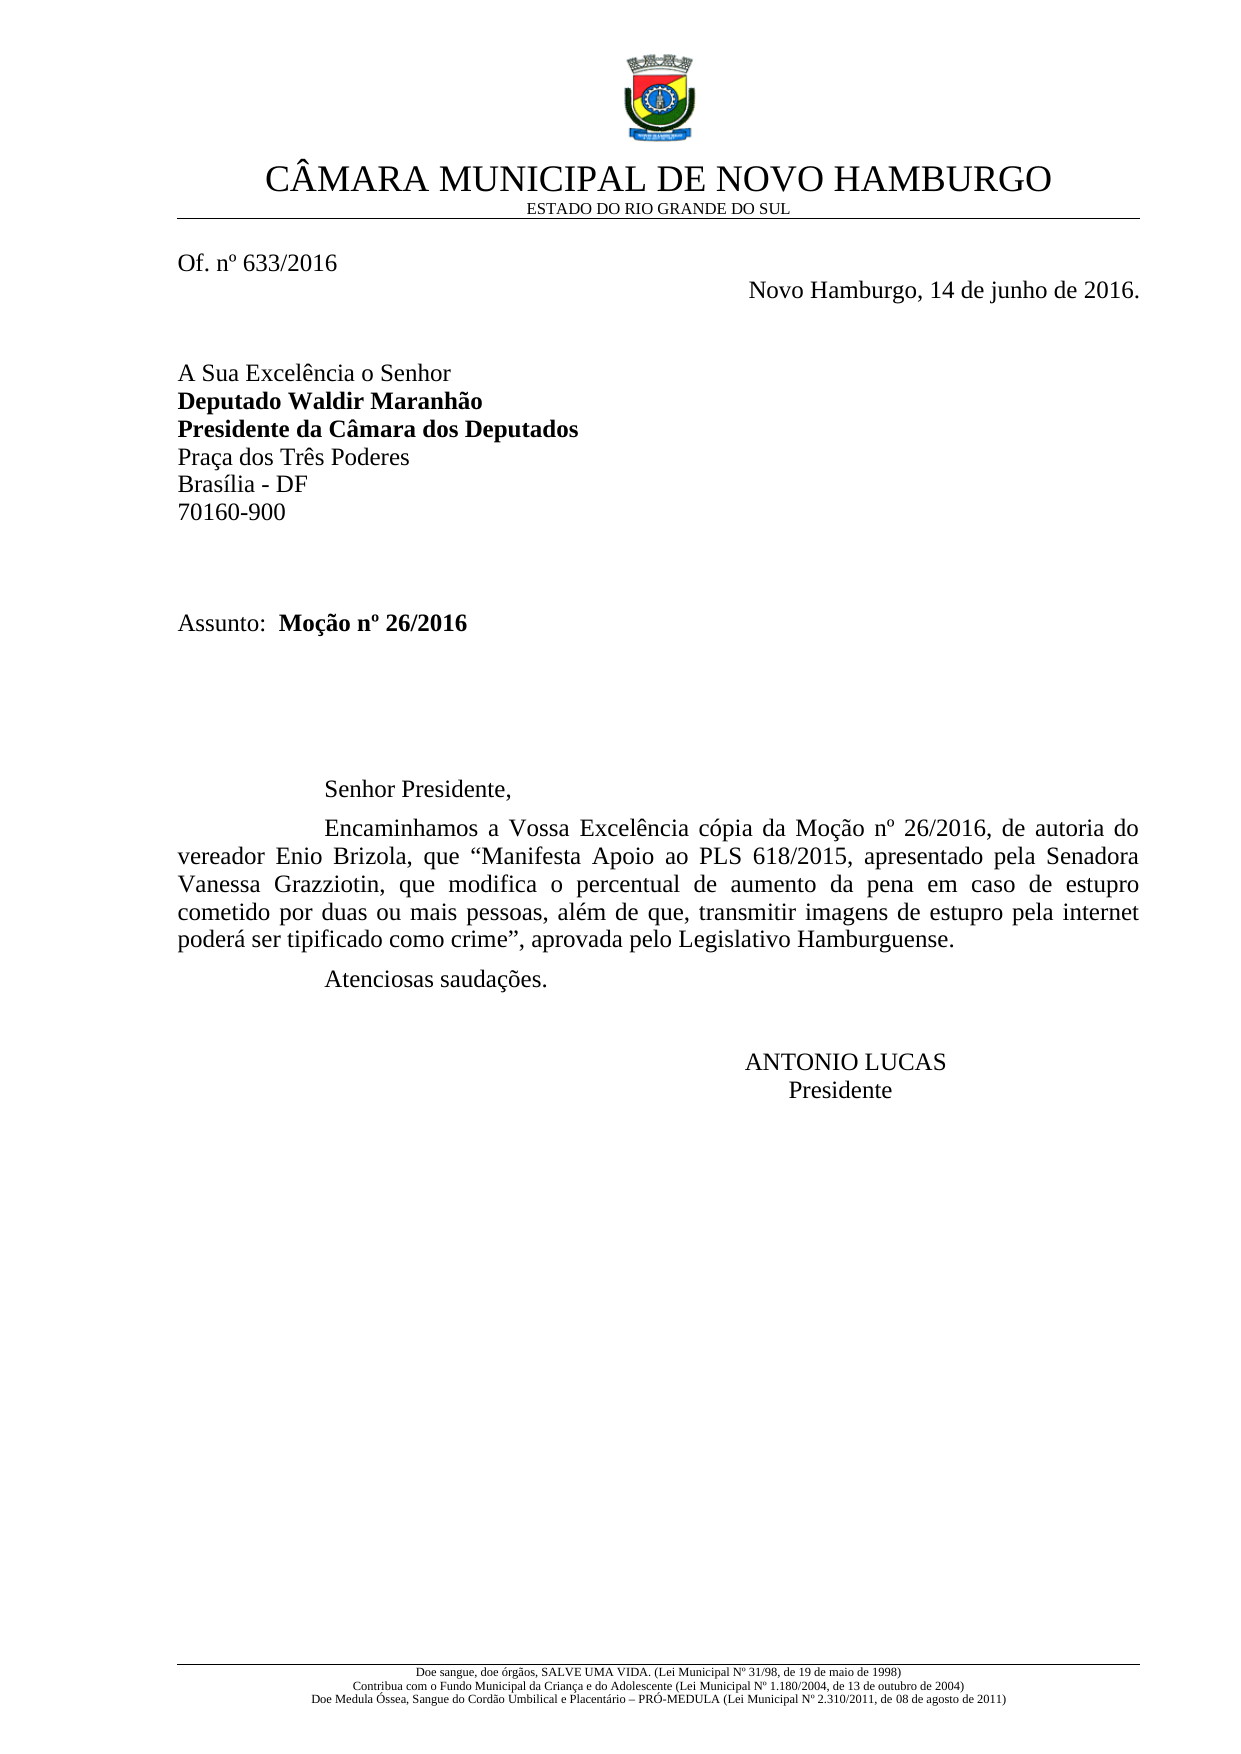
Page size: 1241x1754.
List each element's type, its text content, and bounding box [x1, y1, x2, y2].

text A Sua Excelência o Senhor [177, 359, 1140, 387]
text Deputado Waldir Maranhão [177, 387, 1140, 415]
text Encaminhamos a Vossa Excelência cópia da Moção nº 26/2016, de autoria do vereador Enio Brizola, que “Manifesta Apoio ao PLS 618/2015, apresentado pela Senadora Vanessa Grazziotin, que modifica o percentual de aumento da pena em caso de estupro cometido por duas ou mais pessoas, além de que, transmitir imagens de estupro pela internet poderá ser tipificado como crime”, aprovada pelo Legislativo Hamburguense. [177, 814, 1140, 953]
text Presidente da Câmara dos Deputados [177, 415, 1140, 443]
text ANTONIO LUCAS [177, 1048, 1140, 1076]
text Assunto: Moção nº 26/2016 [177, 609, 1140, 637]
text Of. nº 633/2016 [177, 249, 1140, 276]
text Brasília - DF [177, 470, 1140, 498]
text Praça dos Três Poderes [177, 443, 1140, 470]
text Novo Hamburgo, 14 de junho de 2016. [177, 276, 1140, 304]
text Senhor Presidente, [177, 775, 1140, 803]
text Atenciosas saudações. [177, 965, 1140, 993]
picture [618, 47, 699, 146]
text Presidente [177, 1076, 1140, 1103]
text 70160-900 [177, 498, 1140, 526]
